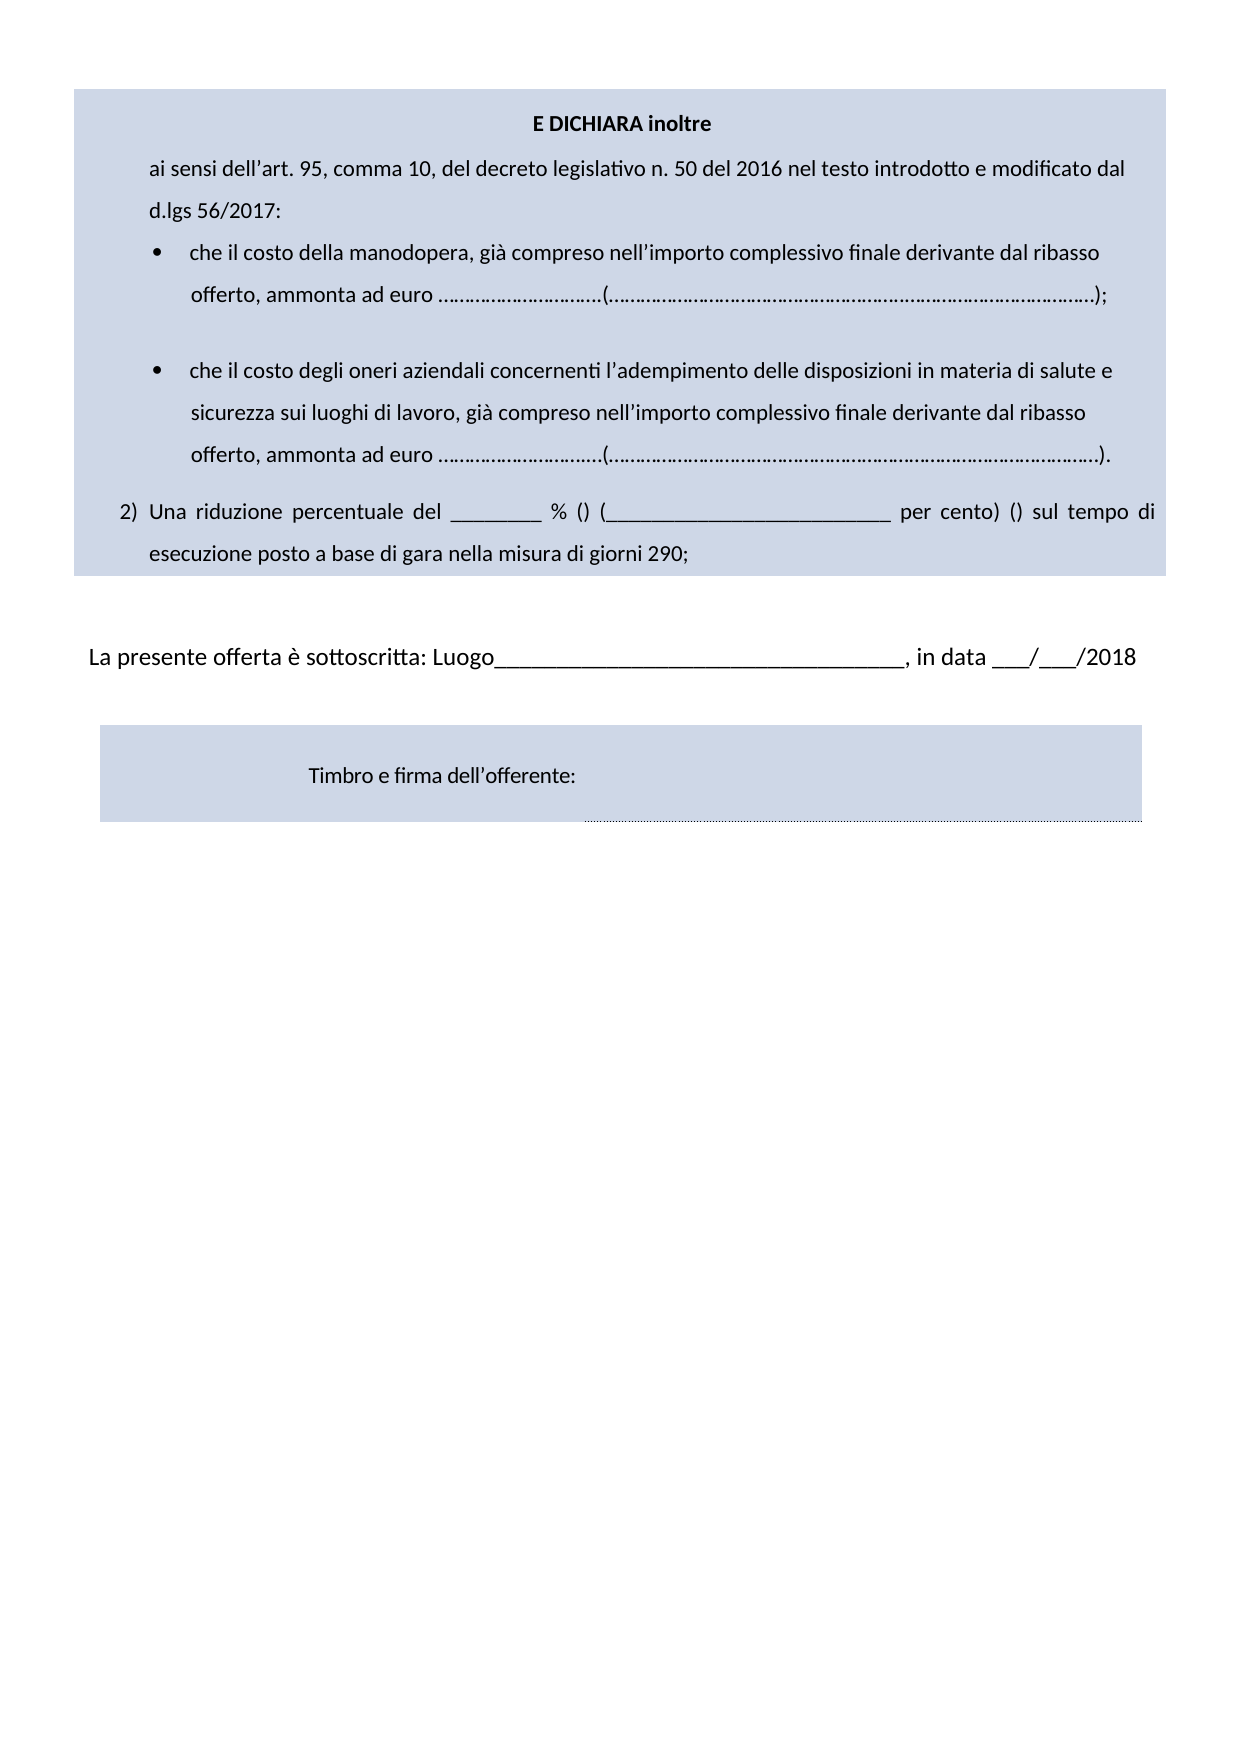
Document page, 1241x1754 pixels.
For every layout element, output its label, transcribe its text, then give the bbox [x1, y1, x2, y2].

table_header [585, 725, 1142, 821]
text La presente offerta è sottoscritta: Luogo_________________________________, in data ___/___/2018 [89, 642, 1152, 672]
table_cell 2) Una riduzione percentuale del ________ % () (_________________________ per cento) () sul tempo di esecuzione posto a base di gara nella misura di giorni 290; [74, 476, 1166, 576]
table_header Timbro e firma dell’offerente: [100, 725, 585, 821]
table_cell E DICHIARA inoltre [74, 89, 1166, 146]
table_cell ai sensi dell’art. 95, comma 10, del decreto legislativo n. 50 del 2016 nel testo introdotto e modificato dal d.lgs 56/2017: che il costo della manodopera, già compreso nell’importo complessivo finale derivante dal ribasso offerto, ammonta ad euro ………………………….(………………………………………………..………………………………); che il costo degli oneri aziendali concernenti l’adempimento delle disposizioni in materia di salute e sicurezza sui luoghi di lavoro, già compreso nell’importo complessivo finale derivante dal ribasso offerto, ammonta ad euro ……………………….…(…………………………………………………………………………………). [74, 146, 1166, 476]
